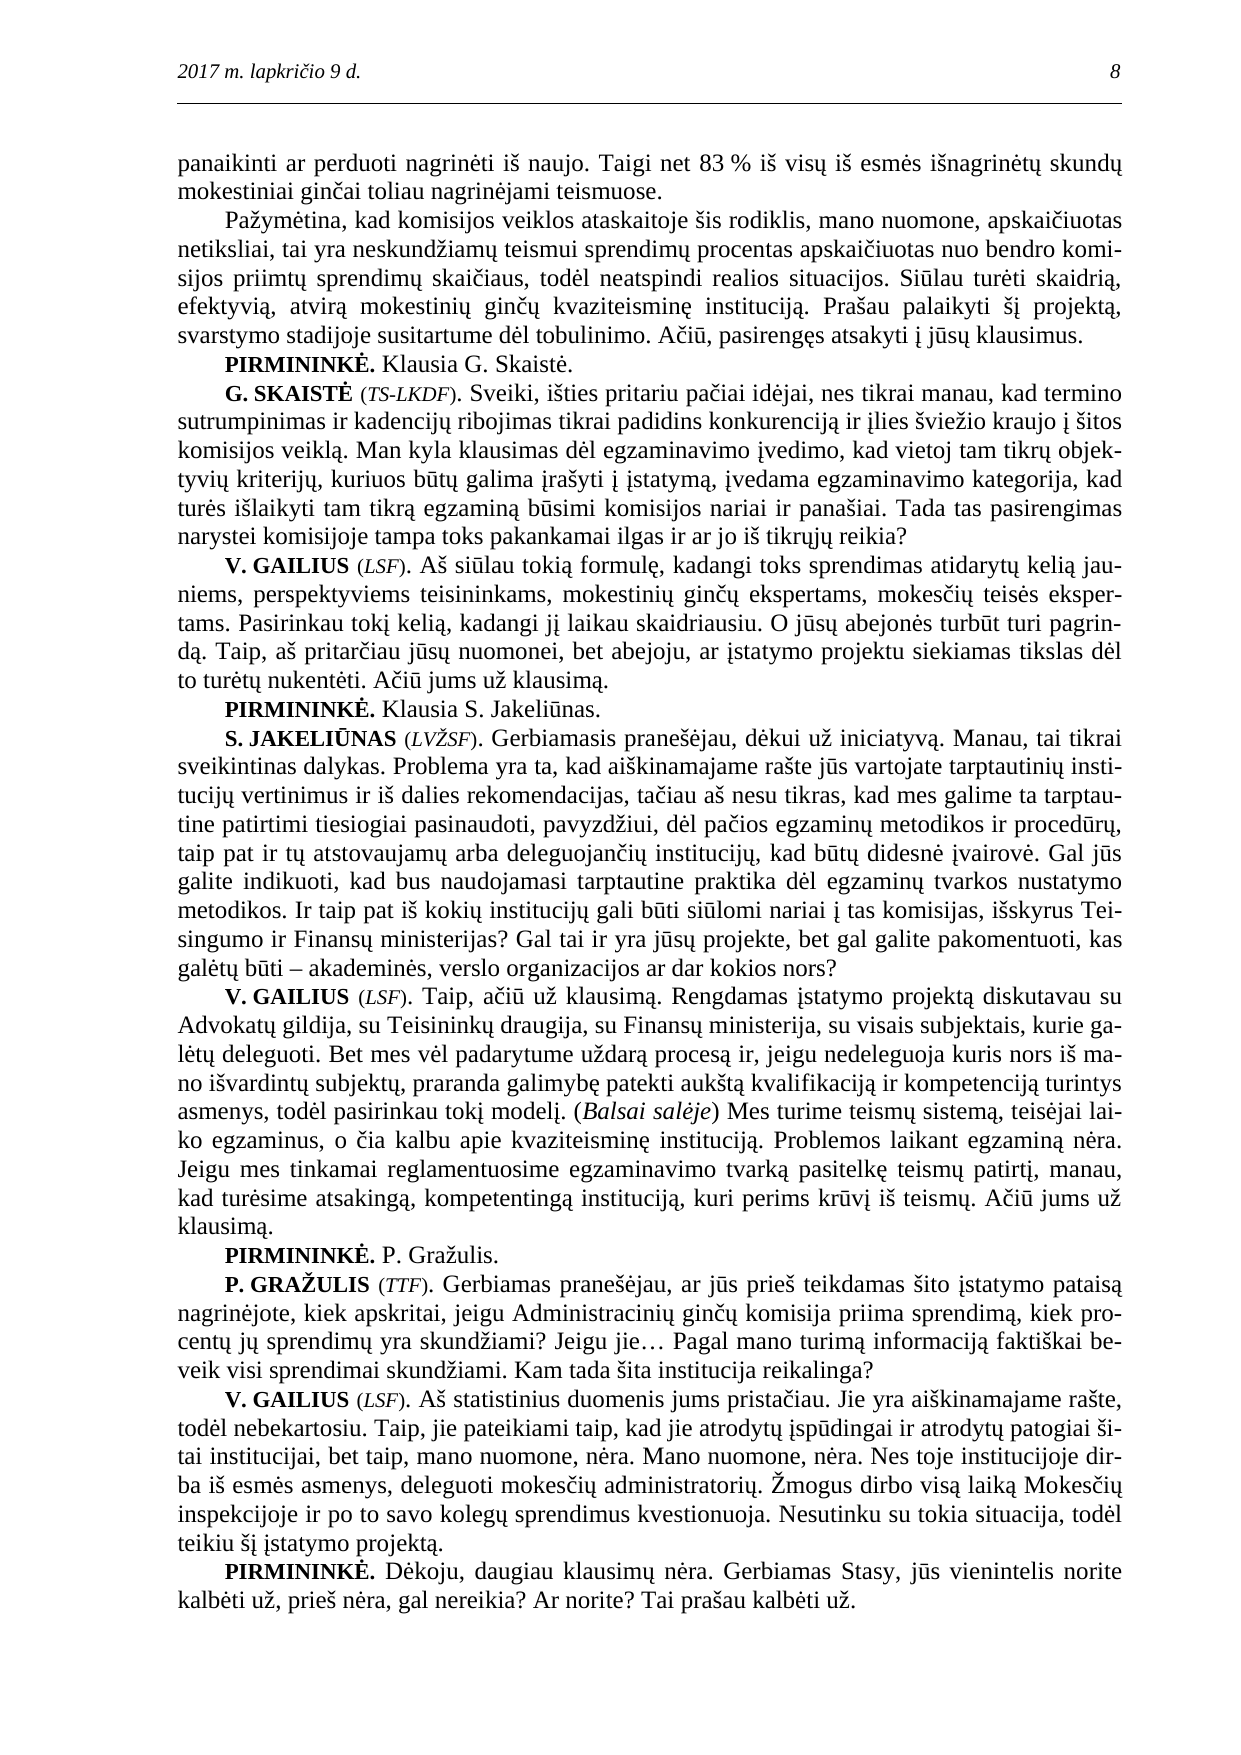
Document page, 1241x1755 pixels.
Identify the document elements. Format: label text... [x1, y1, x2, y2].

text P. GRAŽULIS (TTF). Ger­bia­mas pra­ne­šė­jau, ar jūs prieš teik­da­mas ši­to įsta­ty­mo pa­tai­są nag­ri­nė­jo­te, kiek ap­skri­tai, jei­gu Ad­mi­nist­ra­ci­nių gin­čų ko­mi­si­ja pri­ima spren­di­mą, kiek pro­cen­tų jų spren­di­mų yra skun­džia­mi? Jei­gu jie… Pa­gal ma­no tu­ri­mą in­for­ma­ci­ją fak­tiš­kai be­veik vi­si spren­di­mai skun­džia­mi. Kam ta­da ši­ta ins­ti­tu­ci­ja rei­ka­lin­ga? [177, 1269, 1122, 1384]
text PIRMININKĖ. Dė­ko­ju, dau­giau klau­si­mų nė­ra. Ger­bia­mas Sta­sy, jūs vie­nin­te­lis no­ri­te kal­bė­ti už, prieš nė­ra, gal ne­rei­kia? Ar no­ri­te? Tai pra­šau kal­bė­­ti už. [177, 1556, 1122, 1614]
text pa­nai­kin­ti ar per­duo­ti nag­ri­nė­ti iš nau­jo. Tai­gi net 83 % iš vi­sų iš es­mės iš­nag­ri­nė­tų skun­dų mo­kes­ti­niai gin­čai to­liau nag­ri­nė­ja­mi teis­muo­se. [177, 148, 1122, 205]
text PIRMININKĖ. P. Gra­žu­lis. [177, 1240, 1122, 1269]
text S. JAKELIŪNAS (LVŽSF). Ger­bia­ma­sis pra­ne­šė­jau, dė­kui už ini­cia­ty­vą. Ma­nau, tai tik­rai svei­kin­ti­nas da­ly­kas. Pro­ble­ma yra ta, kad aiš­ki­na­ma­ja­me raš­te jūs var­to­ja­te tarp­tau­ti­nių ins­ti­tu­ci­jų ver­ti­ni­mus ir iš da­lies re­ko­men­da­ci­jas, ta­čiau aš ne­su tik­ras, kad mes ga­li­me ta tarp­tau­ti­ne pa­tir­ti­mi tie­sio­giai pa­si­nau­do­ti, pa­vyz­džiui, dėl pa­čios eg­za­mi­nų me­to­di­kos ir pro­ce­dū­rų, taip pat ir tų at­sto­vau­ja­mų ar­ba de­le­guo­jan­čių ins­ti­tu­ci­jų, kad bū­tų di­des­nė įvai­ro­vė. Gal jūs ga­li­te in­di­kuo­ti, kad bus nau­do­ja­ma­si tarp­tau­ti­ne prak­ti­ka dėl eg­za­mi­nų tvar­kos nu­sta­ty­mo me­to­di­kos. Ir taip pat iš ko­kių ins­ti­tu­ci­jų ga­li bū­ti siū­lo­mi na­riai į tas ko­mi­si­jas, iš­sky­rus Tei­sin­gu­mo ir Fi­nan­sų mi­nis­te­ri­jas? Gal tai ir yra jū­sų pro­jek­te, bet gal ga­li­te pa­ko­men­tuo­ti, kas ga­lė­tų bū­ti – aka­de­mi­nės, ver­slo or­ga­ni­za­ci­jos ar dar ko­kios nors? [177, 723, 1122, 981]
text V. GAILIUS (LSF). Taip, ačiū už klau­si­mą. Reng­da­mas įsta­ty­mo pro­jek­tą dis­ku­ta­vau su Ad­vo­ka­tų gil­di­ja, su Tei­si­nin­kų drau­gi­ja, su Fi­nan­sų mi­nis­te­ri­ja, su vi­sais sub­jek­tais, ku­rie ga­lė­tų de­le­guo­ti. Bet mes vėl pa­da­ry­tu­me už­da­rą pro­ce­są ir, jei­gu ne­de­le­guo­ja ku­ris nors iš ma­no iš­var­din­tų sub­jek­tų, pra­ran­da ga­li­my­bę pa­tek­ti aukš­tą kva­li­fi­ka­ci­ją ir kom­pe­ten­ci­ją tu­rin­tys as­me­nys, to­dėl pa­si­rin­kau to­kį mo­de­lį. (Bal­sai sa­lė­je) Mes tu­ri­me teis­mų sis­te­mą, tei­sė­jai lai­ko eg­za­mi­nus, o čia kal­bu apie kva­zi­teis­mi­nę ins­ti­tu­ci­ją. Pro­ble­mos lai­kant eg­za­mi­ną nė­ra. Jei­gu mes tin­ka­mai reg­la­men­tuo­si­me eg­za­mi­na­vi­mo tvar­ką pa­si­tel­kę teis­mų pa­tir­tį, ma­nau, kad tu­rė­si­me at­sa­kin­gą, kom­pe­ten­tin­gą ins­ti­tu­ci­ją, ku­ri pe­rims krū­vį iš teis­mų. Ačiū jums už klau­si­mą. [177, 981, 1122, 1240]
text V. GAILIUS (LSF). Aš sta­tis­ti­nius duo­me­nis jums pri­sta­čiau. Jie yra aiš­ki­na­ma­ja­me raš­te, to­dėl ne­be­kar­to­siu. Taip, jie pa­tei­kia­mi taip, kad jie at­ro­dy­tų įspū­din­gai ir at­ro­dy­tų pa­to­giai ši­tai ins­ti­tu­ci­jai, bet taip, ma­no nuo­mo­ne, nė­ra. Ma­no nuo­mo­ne, nė­ra. Nes to­je ins­ti­tu­ci­jo­je dir­ba iš es­mės as­me­nys, de­le­guo­ti mo­kes­čių ad­mi­nist­ra­to­rių. Žmo­gus ­dir­bo vi­są lai­ką Mo­kes­čių ins­pek­ci­jo­je ir po to sa­vo ko­le­gų spren­di­mus kves­tio­nuo­ja. Ne­su­tin­ku su to­kia si­tu­a­ci­ja, to­dėl tei­kiu šį įsta­ty­mo pro­jek­tą. [177, 1384, 1122, 1556]
text PIRMININKĖ. Klau­sia S. Ja­ke­liū­nas. [177, 694, 1122, 723]
text V. GAILIUS (LSF). Aš siū­lau to­kią for­mu­lę, ka­dan­gi toks spren­di­mas ati­da­ry­tų ke­lią jau­niems, per­spek­ty­viems tei­si­nin­kams, mo­kes­ti­nių gin­čų eks­per­tams, mo­kes­čių tei­sės eks­per­tams. Pa­si­rin­kau to­kį ke­lią, ka­dan­gi jį lai­kau skaid­riau­siu. O jū­sų abe­jo­nės tur­būt tu­ri pa­grin­dą. Taip, aš pri­tar­čiau jū­sų nuo­mo­nei, bet abe­jo­ju, ar įsta­ty­mo pro­jek­tu sie­kia­mas tiks­las dėl to tu­rė­tų nu­ken­tė­ti. Ačiū jums už klau­si­mą. [177, 550, 1122, 694]
text PIRMININKĖ. Klau­sia G. Skais­tė. [177, 349, 1122, 378]
text Pa­žy­mė­ti­na, kad ko­mi­si­jos veik­los ata­skai­to­je šis ro­dik­lis, ma­no nuo­mo­ne, ap­skai­čiuo­tas ne­tiks­liai, tai yra ne­skun­džia­mų teis­mui spren­di­mų pro­cen­tas ap­skai­čiuo­tas nuo ben­dro ko­mi­si­jos pri­im­tų spren­di­mų skai­čiaus, to­dėl ne­at­spin­di re­a­lios si­tu­a­ci­jos. Siū­lau tu­rė­ti skaid­rią, efek­ty­vią, at­vi­rą mo­kes­ti­nių gin­čų kva­zi­teis­mi­nę ins­ti­tu­ci­ją. Pra­šau pa­lai­ky­ti šį pro­jek­tą, svars­ty­mo sta­di­jo­je su­si­tar­tu­me dėl to­bu­li­ni­mo. Ačiū, pa­si­ren­gęs at­sa­ky­ti į jū­sų klau­si­mus. [177, 205, 1122, 349]
text G. SKAISTĖ (TS-LKDF). Svei­ki, iš­ties pri­ta­riu pa­čiai idė­jai, nes tik­rai ma­nau, kad ter­mi­no su­trum­pi­ni­mas ir ka­den­ci­jų ri­bo­ji­mas tik­rai pa­di­dins kon­ku­ren­ci­ją ir įlies švie­žio krau­jo į ši­tos ko­mi­si­jos veik­lą. Man ky­la klau­si­mas dėl eg­za­mi­na­vi­mo įve­di­mo, kad vie­toj tam tik­rų ob­jek­ty­vių kri­te­ri­jų, ku­riuos bū­tų ga­li­ma įra­šy­ti į įsta­ty­mą, įve­da­ma eg­za­mi­na­vi­mo ka­te­go­ri­ja, kad tu­rės iš­lai­ky­ti tam tik­rą eg­za­mi­ną bū­si­mi ko­mi­si­jos na­riai ir pa­na­šiai. Ta­da tas pa­si­ren­gi­mas na­rys­tei ko­mi­si­jo­je tam­pa toks pa­kan­ka­mai il­gas ir ar jo iš tik­rų­jų rei­kia? [177, 378, 1122, 550]
